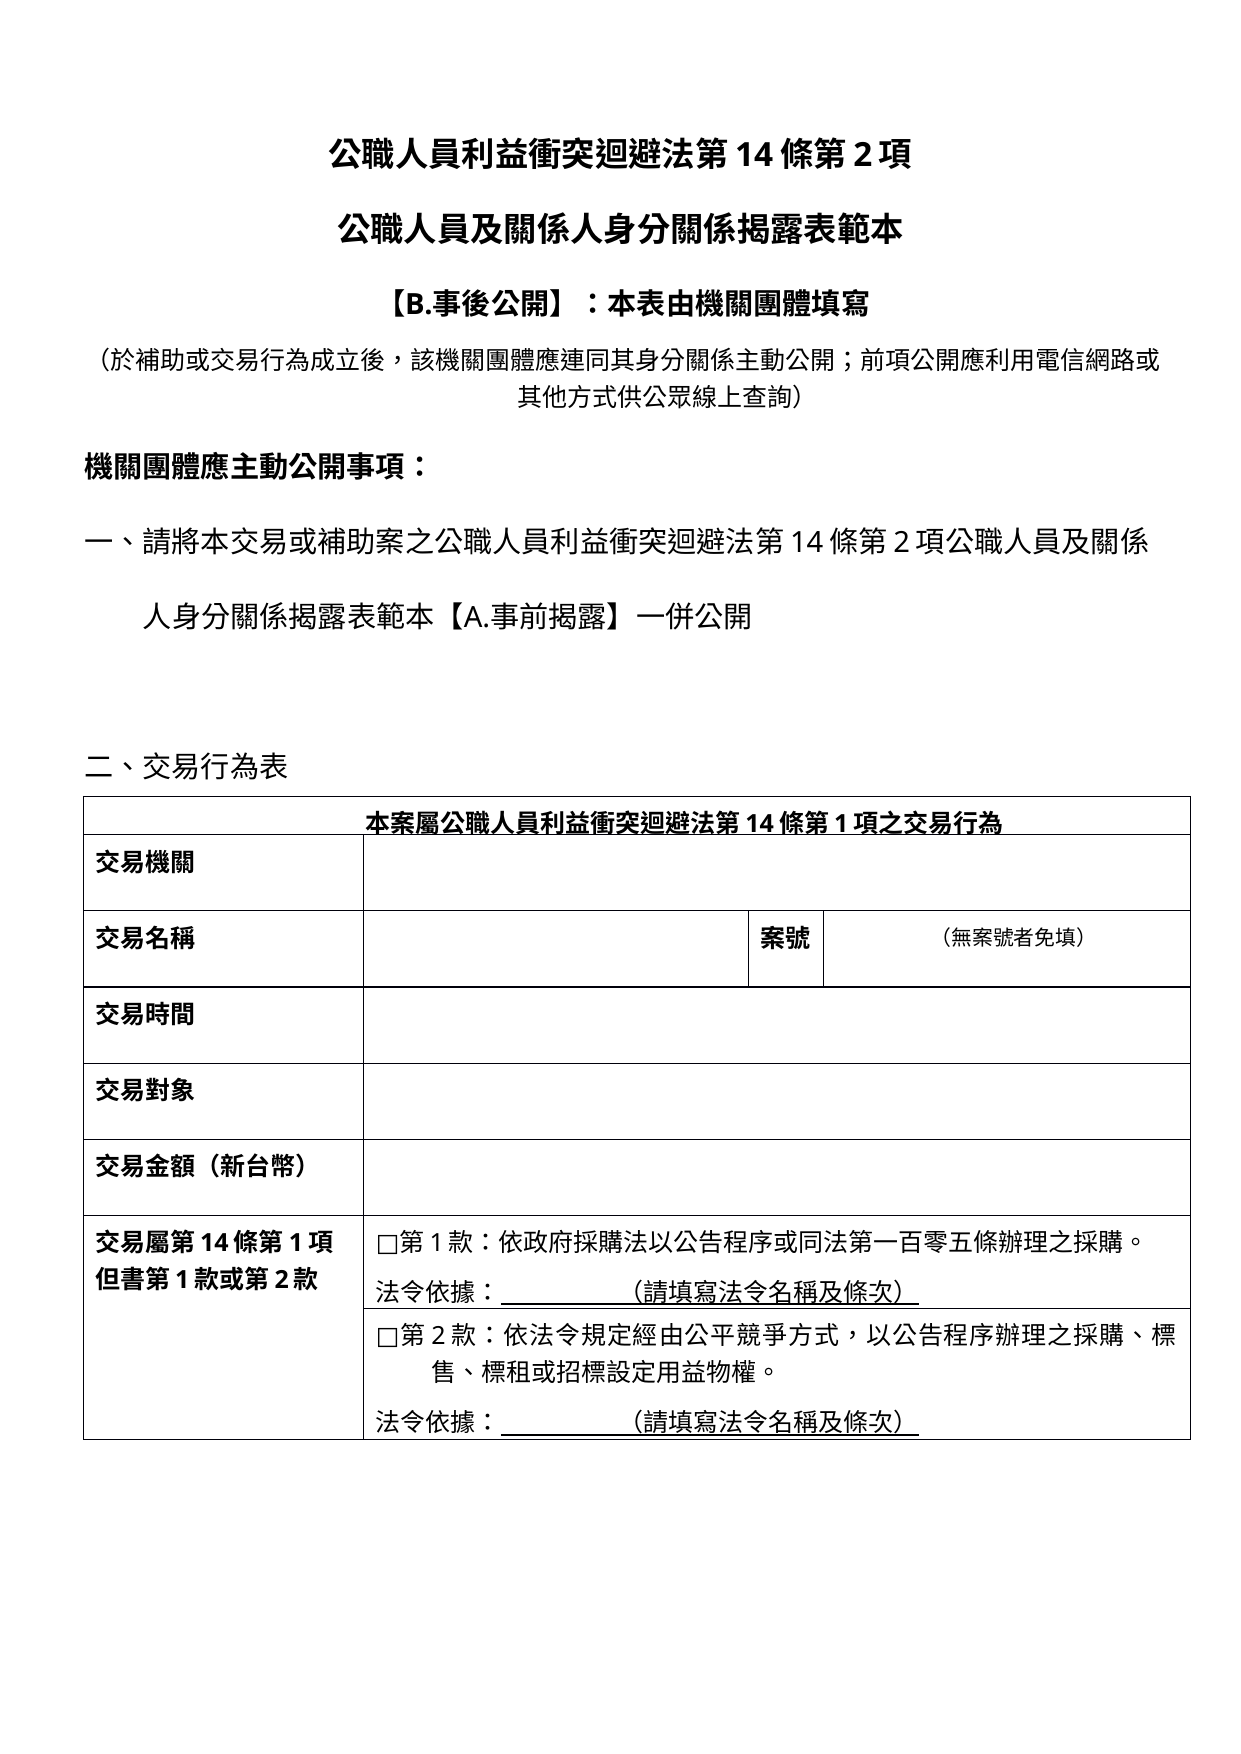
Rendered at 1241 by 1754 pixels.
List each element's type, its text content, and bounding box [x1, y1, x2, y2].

table_cell 交易機關 [84, 835, 363, 910]
table_cell 交易屬第14條第1項但書第1款或第2款 [84, 1216, 363, 1438]
text 公職人員及關係人身分關係揭露表範本 [187, 183, 1053, 258]
text 二、交易行為表 [84, 721, 1162, 796]
text 【B.事後公開】：本表由機關團體填寫 [84, 258, 1162, 333]
table_cell [364, 911, 748, 986]
table_cell [364, 1064, 1190, 1138]
table_cell [364, 1140, 1190, 1214]
table_cell 案號 [749, 911, 823, 986]
table_cell [364, 835, 1190, 910]
text 機關團體應主動公開事項： [84, 421, 1162, 496]
table_cell □第1款：依政府採購法以公告程序或同法第一百零五條辦理之採購。 法令依據： （請填寫法令名稱及條次） [364, 1216, 1190, 1307]
table_header 本案屬公職人員利益衝突迴避法第14條第1項之交易行為 [84, 797, 1190, 834]
table_cell □第2款：依法令規定經由公平競爭方式，以公告程序辦理之採購、標售、標租或招標設定用益物權。 法令依據： （請填寫法令名稱及條次） [364, 1309, 1190, 1438]
table_cell [364, 988, 1190, 1062]
text 公職人員利益衝突迴避法第14條第2項 [187, 108, 1053, 183]
table_cell 交易名稱 [84, 911, 363, 986]
table_cell 交易金額（新台幣） [84, 1140, 363, 1214]
text （於補助或交易行為成立後，該機關團體應連同其身分關係主動公開；前項公開應利用電信網路或其他方式供公眾線上查詢） [84, 333, 1162, 408]
table_cell 交易對象 [84, 1064, 363, 1138]
table_cell （無案號者免填） [824, 911, 1190, 986]
table_cell 交易時間 [84, 988, 363, 1062]
text 一、請將本交易或補助案之公職人員利益衝突迴避法第14條第2項公職人員及關係人身分關係揭露表範本【A.事前揭露】一併公開 [84, 496, 1162, 646]
